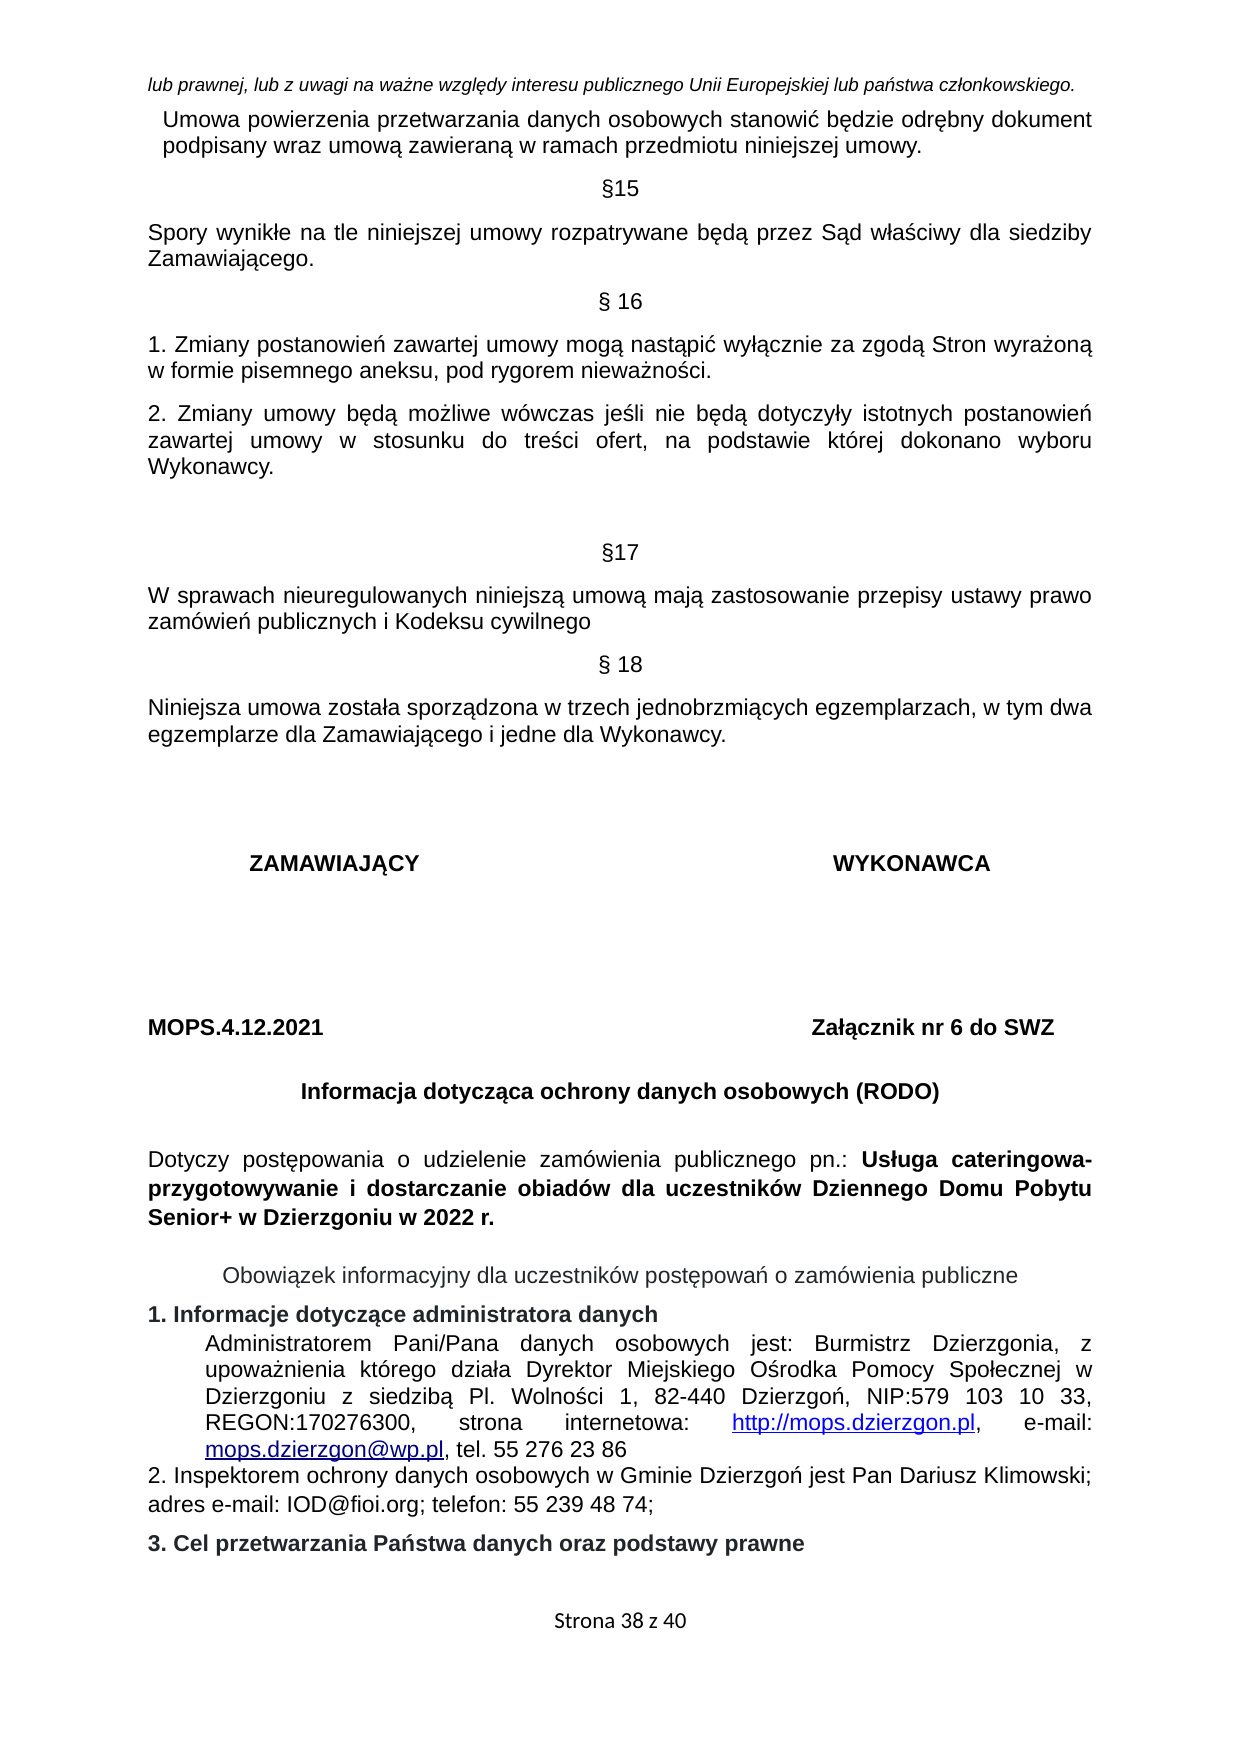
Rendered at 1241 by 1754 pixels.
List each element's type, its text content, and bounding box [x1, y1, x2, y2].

text 2. Inspektorem ochrony danych osobowych w Gminie Dzierzgoń jest Pan Dariusz Klimowski; adres e-mail: IOD@fioi.org; telefon: 55 239 48 74; [148, 1462, 1093, 1517]
text Administratorem Pani/Pana danych osobowych jest: Burmistrz Dzierzgonia, z upoważnienia którego działa Dyrektor Miejskiego Ośrodka Pomocy Społecznej w Dzierzgoniu z siedzibą Pl. Wolności 1, 82-440 Dzierzgoń, NIP:579 103 10 33, REGON:170276300, strona internetowa: http://mops.dzierzgon.pl, e-mail: mops.dzierzgon@wp.pl, tel. 55 276 23 86 [205, 1330, 1093, 1462]
text § 16 [148, 288, 1093, 314]
text lub prawnej, lub z uwagi na ważne względy interesu publicznego Unii Europejskiej lub państwa członkowskiego. [148, 74, 1092, 95]
text 1. Zmiany postanowień zawartej umowy mogą nastąpić wyłącznie za zgodą Stron wyrażoną w formie pisemnego aneksu, pod rygorem nieważności. [148, 331, 1093, 383]
text Informacja dotycząca ochrony danych osobowych (RODO) [148, 1078, 1093, 1104]
text W sprawach nieuregulowanych niniejszą umową mają zastosowanie przepisy ustawy prawo zamówień publicznych i Kodeksu cywilnego [148, 582, 1093, 635]
text MOPS.4.12.2021 Załącznik nr 6 do SWZ [148, 1014, 1093, 1040]
text §17 [148, 539, 1093, 565]
text §15 [148, 175, 1093, 202]
text Obowiązek informacyjny dla uczestników postępowań o zamówienia publiczne [148, 1262, 1093, 1288]
text 3. Cel przetwarzania Państwa danych oraz podstawy prawne [148, 1530, 1093, 1557]
text Niniejsza umowa została sporządzona w trzech jednobrzmiących egzemplarzach, w tym dwa egzemplarze dla Zamawiającego i jedne dla Wykonawcy. [148, 694, 1093, 747]
text 2. Zmiany umowy będą możliwe wówczas jeśli nie będą dotyczyły istotnych postanowień zawartej umowy w stosunku do treści ofert, na podstawie której dokonano wyboru Wykonawcy. [148, 400, 1093, 479]
text Dotyczy postępowania o udzielenie zamówienia publicznego pn.: Usługa cateringowa- przygotowywanie i dostarczanie obiadów dla uczestników Dziennego Domu Pobytu Senior+ w Dzierzgoniu w 2022 r. [148, 1146, 1093, 1230]
text ZAMAWIAJĄCY WYKONAWCA [148, 850, 1093, 876]
text § 18 [148, 651, 1093, 678]
text Umowa powierzenia przetwarzania danych osobowych stanowić będzie odrębny dokument podpisany wraz umową zawieraną w ramach przedmiotu niniejszej umowy. [162, 106, 1092, 159]
text 1. Informacje dotyczące administratora danych [148, 1301, 1093, 1327]
text Spory wynikłe na tle niniejszej umowy rozpatrywane będą przez Sąd właściwy dla siedziby Zamawiającego. [148, 218, 1093, 271]
